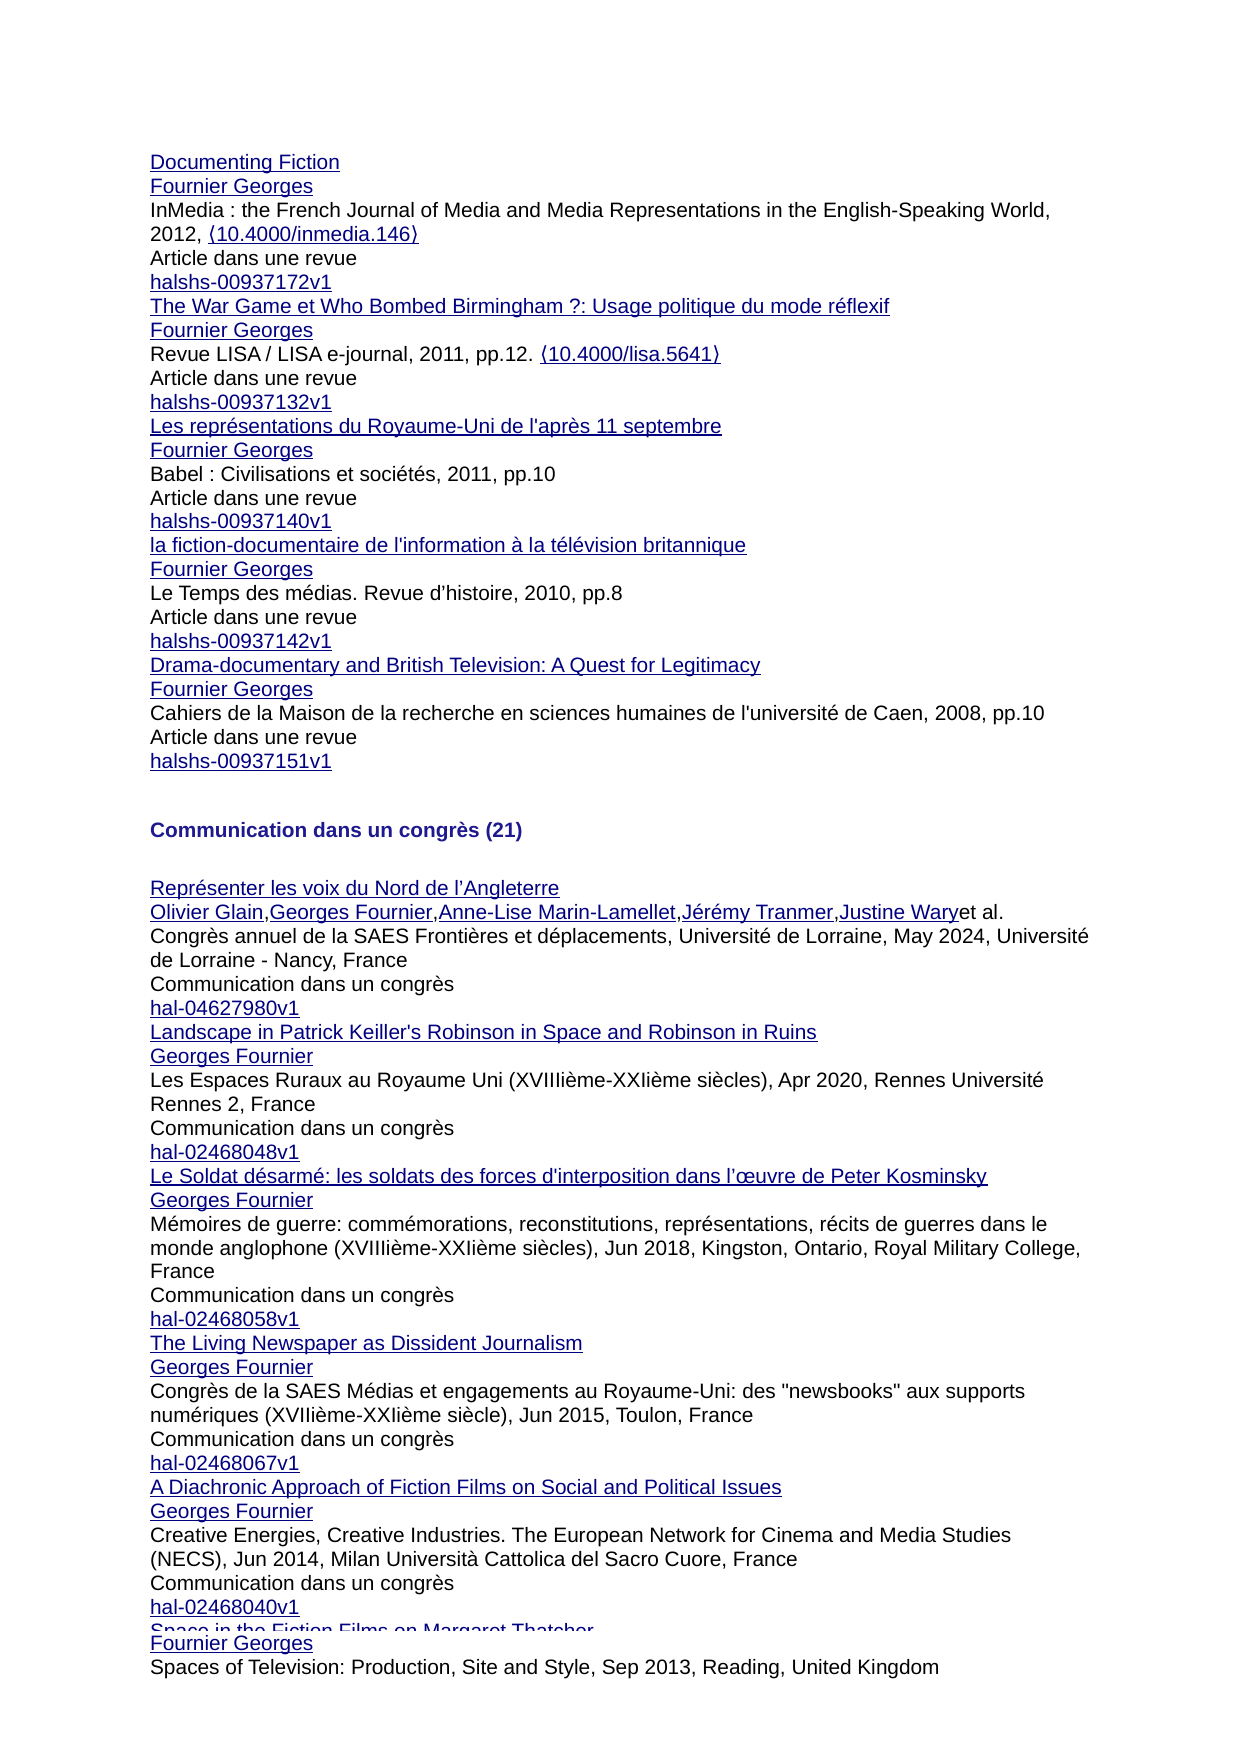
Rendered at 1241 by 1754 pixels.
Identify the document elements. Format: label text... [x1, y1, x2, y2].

subtitle Communication dans un congrès (21) [150, 818, 1090, 842]
table_cell Le Soldat désarmé: les soldats des forces d'interposition dans l’œuvre de Peter Kosminsky Georges Fournier Mémoires de guerre: commémorations, reconstitutions, représentations, récits de guerres dans le monde anglophone (XVIIIième-XXIième siècles), Jun 2018, Kingston, Ontario, Royal Military College, France Communication dans un congrès hal-02468058v1 [150, 1164, 1090, 1331]
table_cell Space in the Fiction Films on Margaret Thatcher Fournier Georges Spaces of Television: Production, Site and Style, Sep 2013, Reading, United Kingdom [150, 1619, 1090, 1679]
table_cell Landscape in Patrick Keiller's Robinson in Space and Robinson in Ruins Georges Fournier Les Espaces Ruraux au Royaume Uni (XVIIIième-XXIième siècles), Apr 2020, Rennes Université Rennes 2, France Communication dans un congrès hal-02468048v1 [150, 1020, 1090, 1163]
table_cell A Diachronic Approach of Fiction Films on Social and Political Issues Georges Fournier Creative Energies, Creative Industries. The European Network for Cinema and Media Studies (NECS), Jun 2014, Milan Università Cattolica del Sacro Cuore, France Communication dans un congrès hal-02468040v1 [150, 1475, 1090, 1619]
table_cell Les représentations du Royaume-Uni de l'après 11 septembre Fournier Georges Babel : Civilisations et sociétés, 2011, pp.10 Article dans une revue halshs-00937140v1 [150, 414, 1090, 533]
table_header Représenter les voix du Nord de l’Angleterre Olivier Glain,Georges Fournier,Anne-Lise Marin-Lamellet,Jérémy Tranmer,Justine Waryet al. Congrès annuel de la SAES Frontières et déplacements, Université de Lorraine, May 2024, Université de Lorraine - Nancy, France Communication dans un congrès hal-04627980v1 [150, 876, 1090, 1020]
table_cell The War Game et Who Bombed Birmingham ?: Usage politique du mode réflexif Fournier Georges Revue LISA / LISA e-journal, 2011, pp.12. ⟨10.4000/lisa.5641⟩ Article dans une revue halshs-00937132v1 [150, 294, 1090, 413]
table_cell la fiction-documentaire de l'information à la télévision britannique Fournier Georges Le Temps des médias. Revue d’histoire, 2010, pp.8 Article dans une revue halshs-00937142v1 [150, 533, 1090, 653]
table_cell Documenting Fiction Fournier Georges InMedia : the French Journal of Media and Media Representations in the English-Speaking World, 2012, ⟨10.4000/inmedia.146⟩ Article dans une revue halshs-00937172v1 [150, 150, 1090, 294]
table_cell The Living Newspaper as Dissident Journalism Georges Fournier Congrès de la SAES Médias et engagements au Royaume-Uni: des "newsbooks" aux supports numériques (XVIIième-XXIième siècle), Jun 2015, Toulon, France Communication dans un congrès hal-02468067v1 [150, 1331, 1090, 1475]
table_cell Drama-documentary and British Television: A Quest for Legitimacy Fournier Georges Cahiers de la Maison de la recherche en sciences humaines de l'université de Caen, 2008, pp.10 Article dans une revue halshs-00937151v1 [150, 653, 1090, 773]
